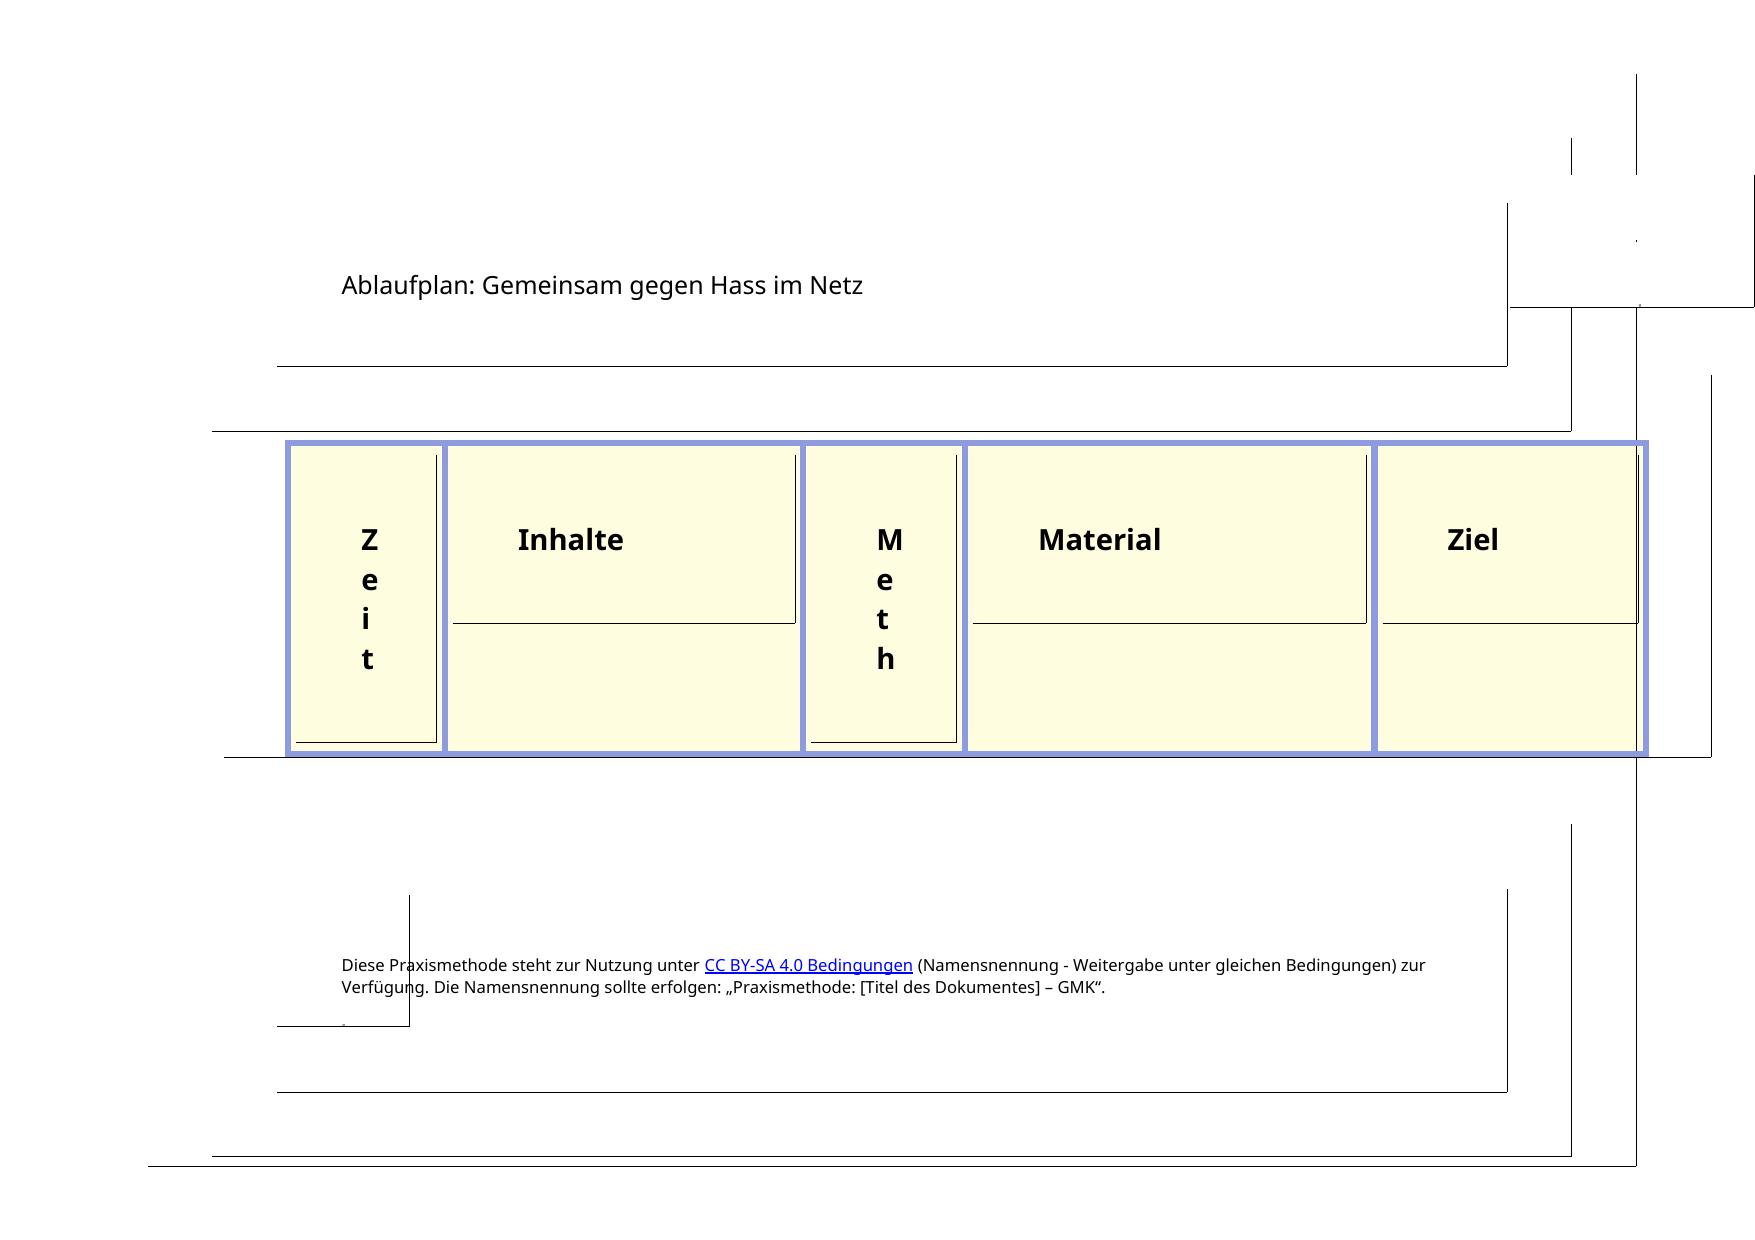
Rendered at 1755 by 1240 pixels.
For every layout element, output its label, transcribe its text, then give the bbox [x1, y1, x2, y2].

table_cell Material [968, 446, 1371, 751]
table_cell [1637, 446, 1643, 751]
table_cell Zeit [291, 446, 442, 751]
table_cell Meth [806, 446, 962, 751]
table_cell Ziel [1378, 446, 1636, 751]
table_cell Inhalte [448, 446, 800, 751]
